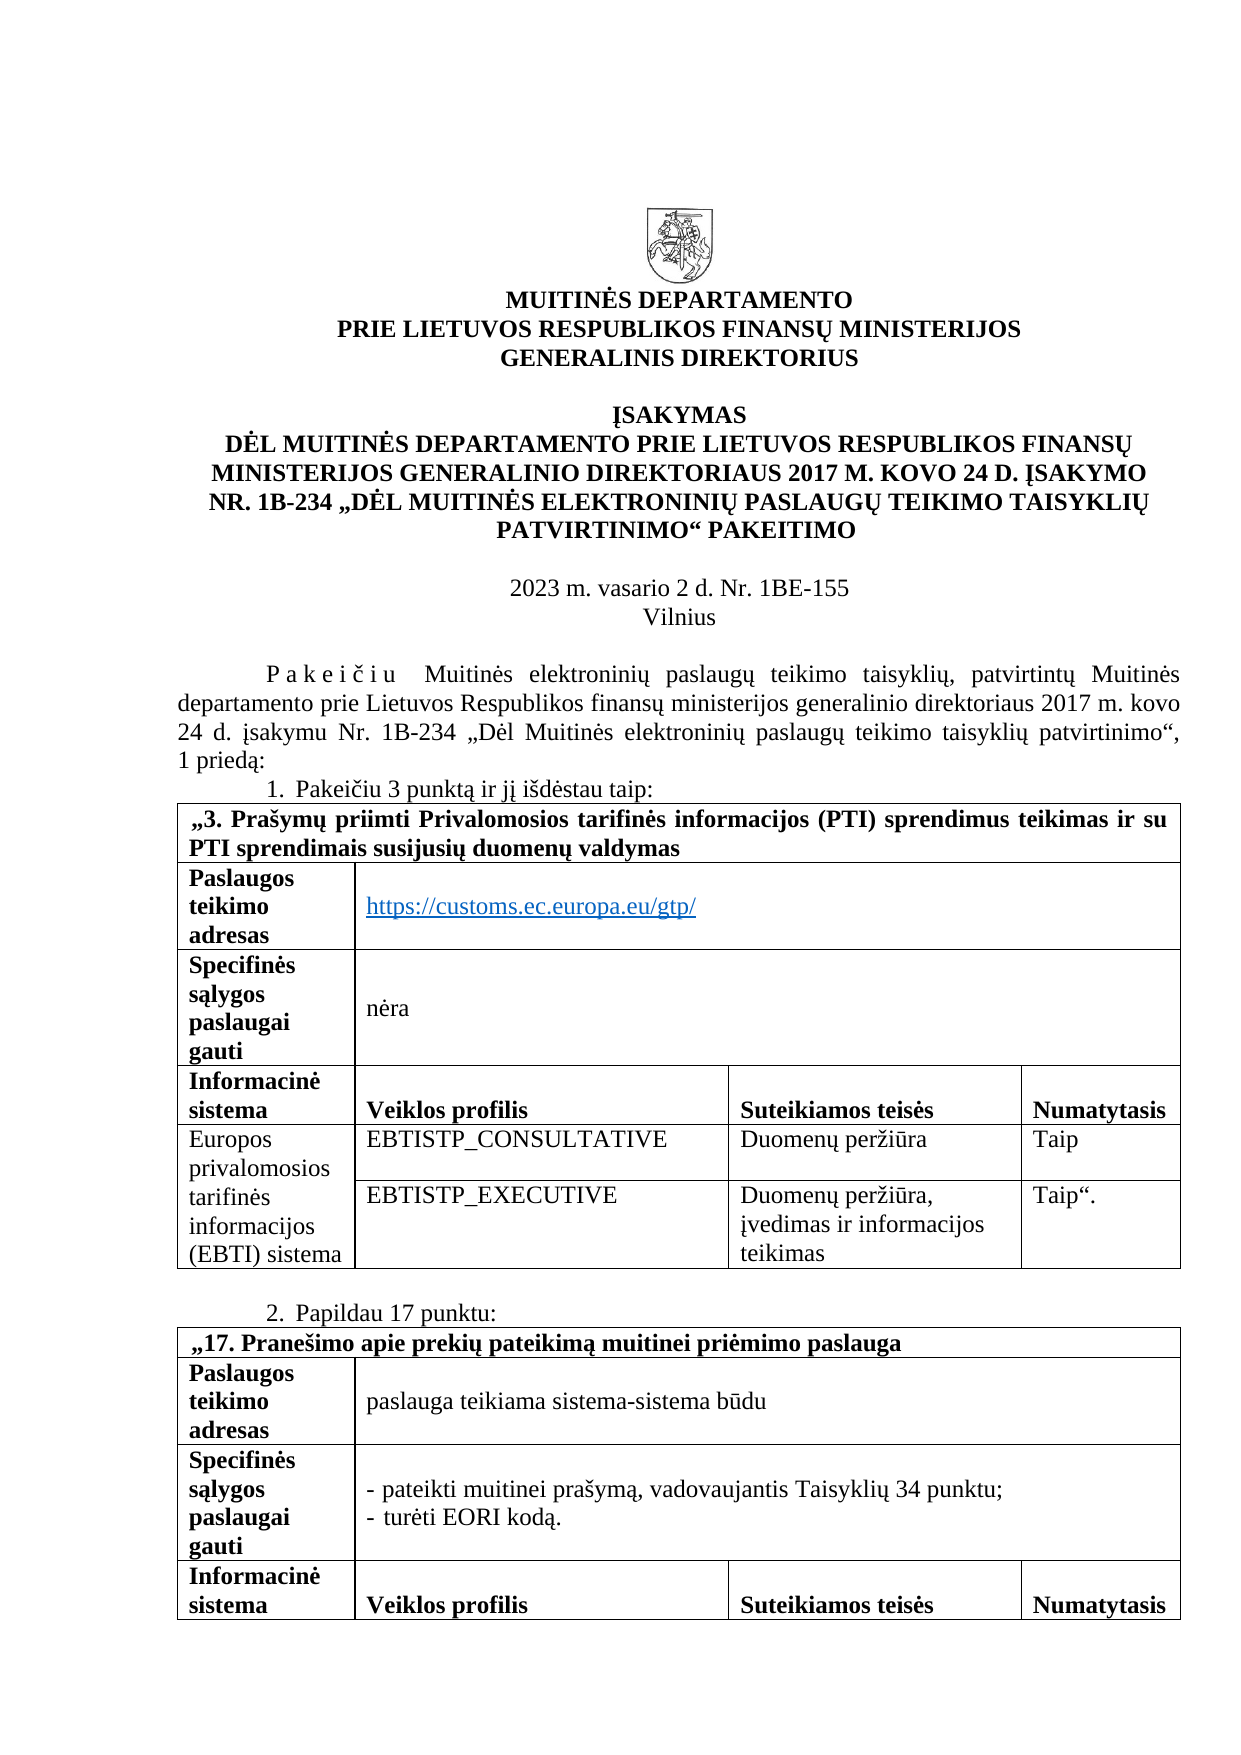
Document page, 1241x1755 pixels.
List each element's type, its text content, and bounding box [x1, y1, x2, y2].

table_cell - pateikti muitinei prašymą, vadovaujantis Taisyklių 34 punktu; - turėti EORI kodą. [356, 1445, 1180, 1560]
text 2023 m. vasario 2 d. Nr. 1BE-155 [177, 573, 1181, 602]
text Vilnius [177, 602, 1181, 631]
table_cell https://customs.ec.europa.eu/gtp/ [356, 863, 1180, 949]
table_cell Numatytasis [1022, 1561, 1180, 1618]
text ĮSAKYMAS [177, 401, 1181, 429]
table_cell Duomenų peržiūra, įvedimas ir informacijos teikimas [729, 1181, 1021, 1268]
table_cell Informacinė sistema [178, 1561, 354, 1618]
table_cell Veiklos profilis [356, 1561, 728, 1618]
text 1. Pakeičiu 3 punktą ir jį išdėstau taip: [266, 774, 1181, 803]
table_cell Taip [1022, 1125, 1180, 1179]
table_cell nėra [356, 950, 1180, 1065]
table_cell Paslaugos teikimo adresas [178, 1358, 354, 1444]
text 2. Papildau 17 punktu: [177, 1298, 1181, 1327]
table_cell Veiklos profilis [356, 1066, 728, 1123]
table_cell Specifinės sąlygos paslaugai gauti [178, 1445, 354, 1560]
table_cell paslauga teikiama sistema-sistema būdu [356, 1358, 1180, 1444]
table_cell Numatytasis [1022, 1066, 1180, 1123]
table_cell Specifinės sąlygos paslaugai gauti [178, 950, 354, 1065]
text PRIE LIETUVOS RESPUBLIKOS FINANSŲ MINISTERIJOS [177, 314, 1181, 343]
table_cell Duomenų peržiūra [729, 1125, 1021, 1179]
table_cell EBTISTP_EXECUTIVE [356, 1181, 728, 1268]
table_cell Europos privalomosios tarifinės informacijos (EBTI) sistema [178, 1125, 354, 1268]
text Pakeičiu Muitinės elektroninių paslaugų teikimo taisyklių, patvirtintų Muitinės departamento prie Lietuvos Respublikos finansų ministerijos generalinio direktoriaus 2017 m. kovo 24 d. įsakymu Nr. 1B-234 „Dėl Muitinės elektroninių paslaugų teikimo taisyklių patvirtinimo“, 1 priedą: [177, 659, 1181, 774]
table_header „17. Pranešimo apie prekių pateikimą muitinei priėmimo paslauga [178, 1328, 1180, 1357]
table_cell Suteikiamos teisės [729, 1066, 1021, 1123]
text DĖL MUITINĖS DEPARTAMENTO PRIE LIETUVOS RESPUBLIKOS FINANSŲ MINISTERIJOS GENERALINIO DIREKTORIAUS 2017 M. KOVO 24 D. ĮSAKYMO NR. 1B-234 „DĖL MUITINĖS ELEKTRONINIŲ PASLAUGŲ TEIKIMO TAISYKLIŲ PATVIRTINIMO“ PAKEITIMO [177, 429, 1181, 544]
table_cell Taip“. [1022, 1181, 1180, 1268]
table_cell EBTISTP_CONSULTATIVE [356, 1125, 728, 1179]
table_cell Informacinė sistema [178, 1066, 354, 1123]
table_cell Suteikiamos teisės [729, 1561, 1021, 1618]
table_header „3. Prašymų priimti Privalomosios tarifinės informacijos (PTI) sprendimus teikimas ir su PTI sprendimais susijusių duomenų valdymas [178, 804, 1180, 862]
text GENERALINIS DIREKTORIUS [177, 343, 1181, 372]
text MUITINĖS DEPARTAMENTO [177, 286, 1181, 314]
table_cell Paslaugos teikimo adresas [178, 863, 354, 949]
